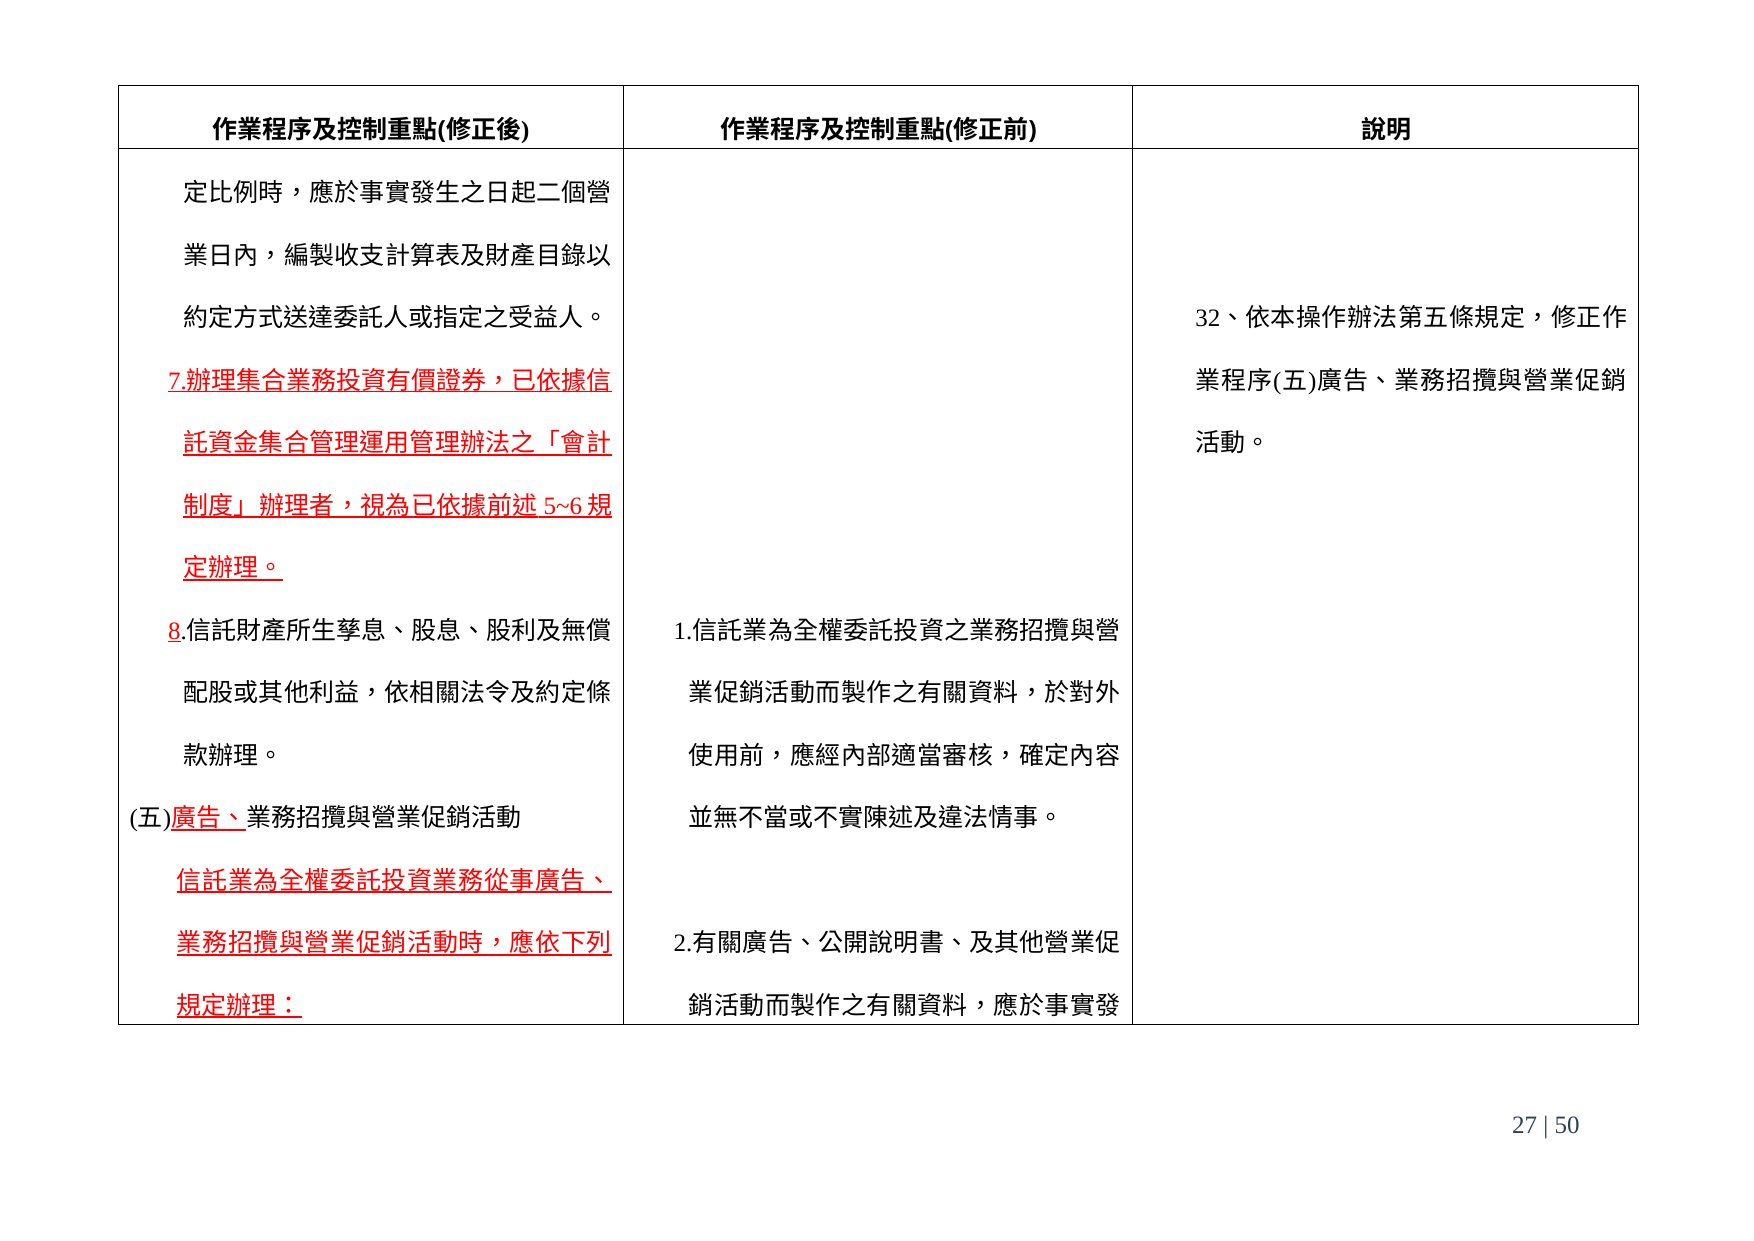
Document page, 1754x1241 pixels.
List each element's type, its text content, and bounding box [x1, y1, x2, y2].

table_cell 定比例時，應於事實發生之日起二個營業日內，編製收支計算表及財產目錄以約定方式送達委託人或指定之受益人。 7.辦理集合業務投資有價證券，已依據信託資金集合管理運用管理辦法之「會計制度」辦理者，視為已依據前述5~6規定辦理。 8.信託財產所生孳息、股息、股利及無償配股或其他利益，依相關法令及約定條款辦理。 (五)廣告、業務招攬與營業促銷活動 信託業為全權委託投資業務從事廣告、業務招攬與營業促銷活動時，應依下列規定辦理： [119, 149, 623, 1024]
table_cell 1.信託業為全權委託投資之業務招攬與營業促銷活動而製作之有關資料，於對外使用前，應經內部適當審核，確定內容並無不當或不實陳述及違法情事。 2.有關廣告、公開說明書、及其他營業促銷活動而製作之有關資料，應於事實發 [624, 149, 1132, 1024]
table_header 作業程序及控制重點(修正後) [119, 86, 623, 148]
table_header 說明 [1133, 86, 1638, 148]
table_cell 參考「信託業內部控制制度標準規範」其他篇章之體例，刪除序文。 配合「信託業防制洗錢注意事項範本」修正名稱為「信託業防制洗錢及打擊資恐注意事項範本」，修正範本名稱，以下修正亦同。 依「信託業兼營全權委託投資業務操作辦法」(以下簡稱本操作辦法)第八條，增定作業程序(一)之1充分瞭解客戶作業(3)。 依本操作辦法第九條第一項，修正作業程序(一)之1充分瞭解客戶作業(4)。 依本操作辦法第九條第二項規定，修正作業程序(一)之1充分瞭解客戶作業(5)。 依本操作辦法第九條第三項規定，增訂作業程序(一)之1充分瞭解客戶作業(6)。 依本操作辦法第九條第四項及第五項規定，修正作業程序(一)之1充分瞭解客戶作業(7)。 依本操作辦法第十條第二項規定，增訂作業程序(一)之1充分瞭解客戶作業(8)。 依本操作辦法第十條第一項及第三項規定，增訂作業程序(一)之1充分瞭解客戶作業(9)。 依本操作辦法第九條第六項及第十條第四項規定，增訂作業程序(一)之1充分瞭解客戶作業(10)。 依本操作辦法第九條第七項規定，增訂作業程序(一)之1充分瞭解客戶作業(11)。 依本操作辦法第十條第五項規定，增訂作業程序(一)之1充分瞭解客戶作業(12)。 依本操作辦法第十六條規定，修正原作業程序(一)之1充分瞭解客戶作業(5)相關內容，並配合調整項次序號。 依本操作辦法第十一條規定，修正「期貨商」為「期貨經紀商」，以下修正亦同。 依本操作辦法第十四條第一項規定，修正作業程序(一)之2簽約與帳戶開立(4)，修正「證券商」為「證券經紀商」；並新增但書規定。 依本操作辦法第十四條第二項規定，增訂作業程序(一)之2簽約與帳戶開立(5)。 依本操作辦法第十五條規定，增訂作業程序(一)之2簽約與帳戶開立(6)。 依本操作辦法第二十條規定，修正作業程序(二)之1投資或交易分析相關文字。 依本操作辦法第二十一條及第二十二條規定，修正作業程序(二)之2投資或交易決定，修正「決策人員」為「投資或交易決策人員」，以下修正亦同；並新增相關作業流程規定。 依本操作辦法第二十三條及第二十四條規定，修正作業程序(二)之3投資或交易執行相關文字。 依本操作辦法第三十一條規定，修正作業程序(二)之4投資或交易檢討(2)相關文字。 依本操作辦法第二十四條之二規定，增訂作業程序(二)之5。 依本操作辦法第二十三條之一規定，增訂作業程序(二)之6。 依本操作辦法第二十四條之一規定，增訂作業程序(二)之7。 依本操作辦法第二十五條規定，修正作業程序(三)之1覆核交易明細作業(1)相關文字。 依本操作辦法第二十七條規定，酌修作業程序(三)之2指示交割作業(1)部分文字。 依本操作辦法第二十八條規定，增訂作業程序(三)之2指示交割作業(4)作業程序。 依本操作辦法第二十九條規定，修正作業程序(三)之3作業應注意事項(4)相關文字。 依本操作辦法第十八條規定，修正作業程序(四)作業管理2相關文字。 依本操作辦法第三十條規定，修正作業程序(四)作業管理5相關文字。 依本操作辦法第三十條第五項規定，增訂作業程序(四)作業管理7。 依本操作辦法第五條規定，修正作業程序(五)廣告、業務招攬與營業促銷活動。 依本操作辦法第三十四條規定，酌修正作業程序(六)之1業務區隔作業(1)部分文字。 依本操作辦法第三十七條規定，酌修作業程序(六)之3防止委託人間利益衝突之作業部分文字。 依民國99年10月26日金管證投字第0990058260號令規定，修正作業程序(十一)投資項目相關文字。 [1133, 149, 1638, 1024]
table_header 作業程序及控制重點(修正前) [624, 86, 1132, 148]
